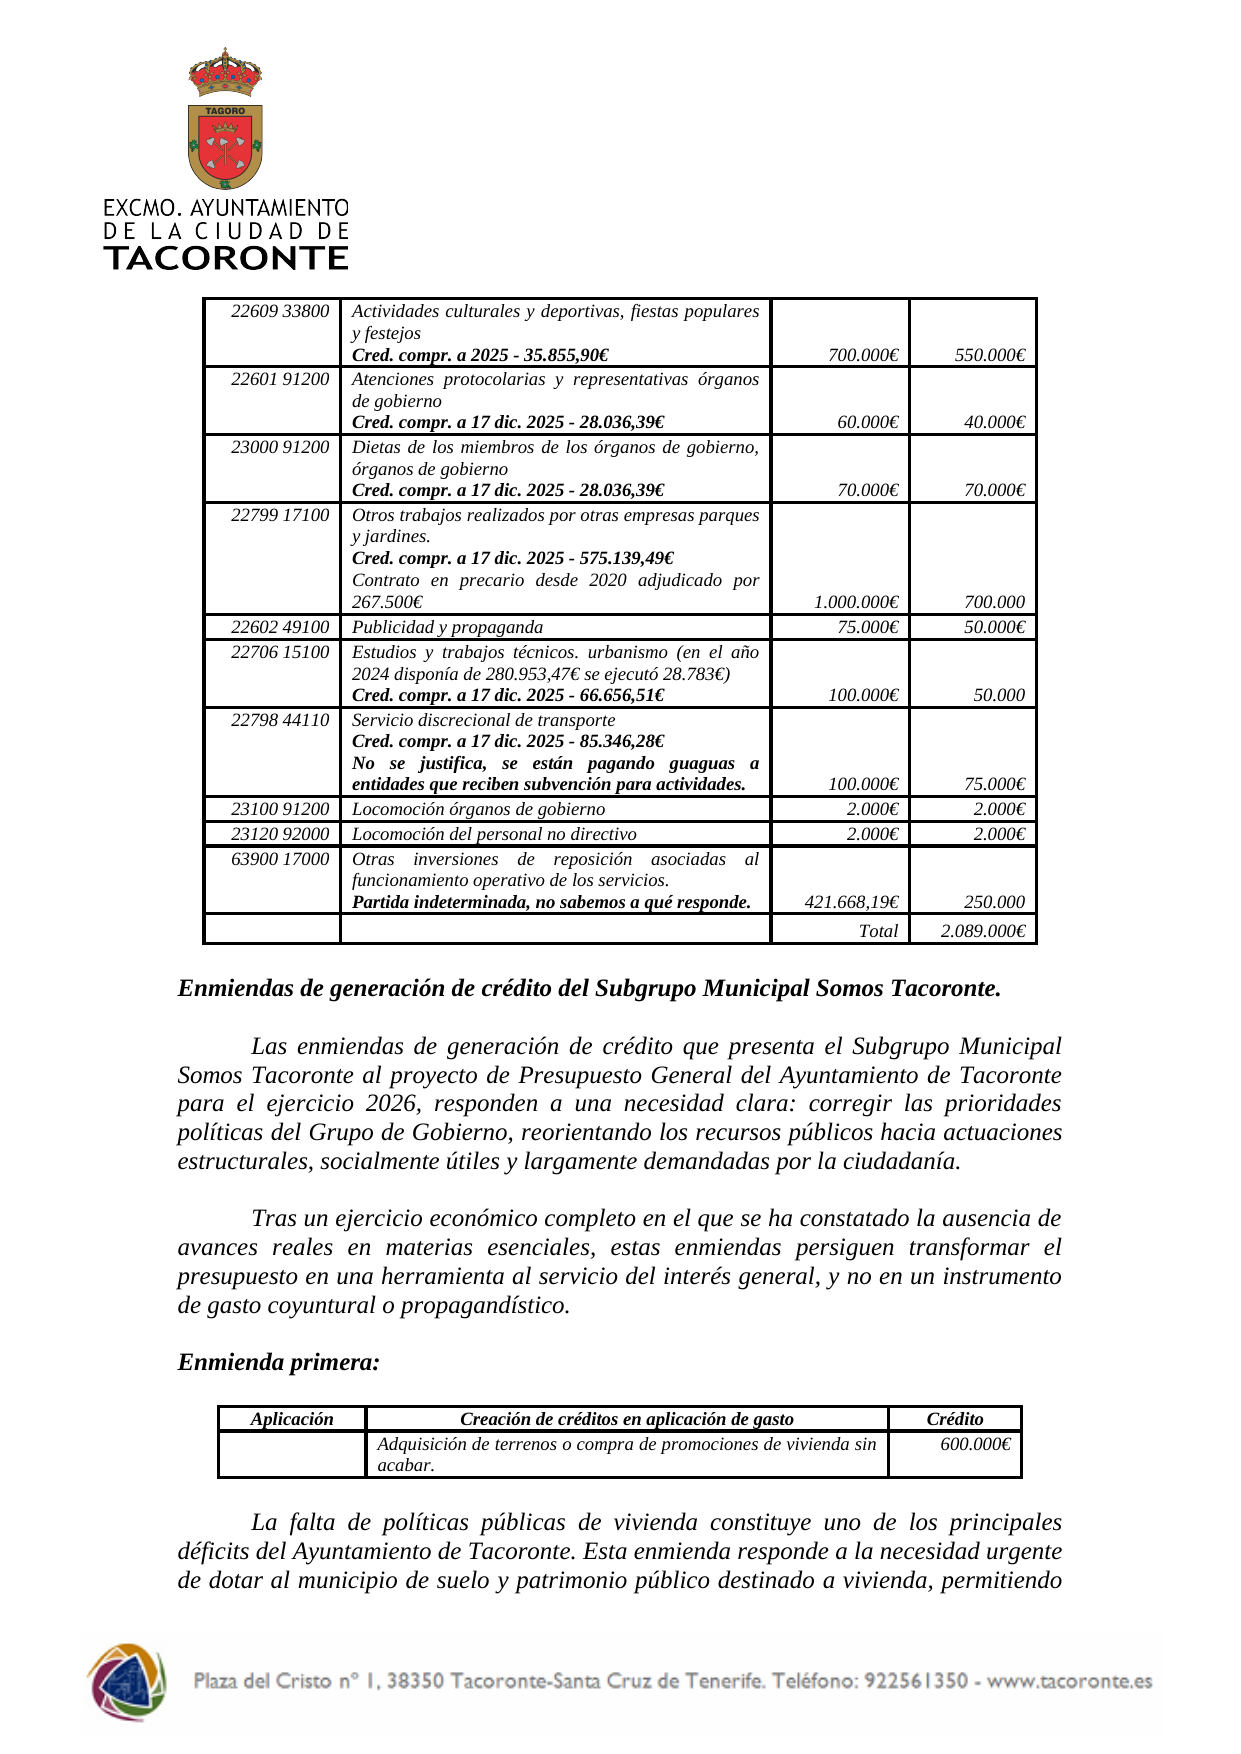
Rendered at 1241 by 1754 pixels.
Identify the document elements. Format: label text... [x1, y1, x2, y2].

table_cell 2.000€ [911, 823, 1035, 844]
table_cell [206, 915, 339, 942]
table_cell 50.000 [911, 641, 1035, 706]
table_cell Actividades culturales y deportivas, fiestas populares y festejos Cred. compr. a 2025 - 35.855,90€ [342, 300, 769, 365]
table_cell 75.000€ [773, 616, 908, 638]
table_cell Otros trabajos realizados por otras empresas parques y jardines. Cred. compr. a 17 dic. 2025 - 575.139,49€ Contrato en precario desde 2020 adjudicado por 267.500€ [342, 504, 769, 613]
table_cell 700.000€ [773, 300, 908, 365]
table_cell 75.000€ [911, 709, 1035, 795]
table_cell 63900 17000 [206, 848, 339, 912]
text Tras un ejercicio económico completo en el que se ha constatado la ausencia de avances reales en materias esenciales, estas enmiendas persiguen transformar el presupuesto en una herramienta al servicio del interés general, y no en un instrumento de gasto coyuntural o propagandístico. [177, 1203, 1063, 1318]
table_cell 50.000€ [911, 616, 1035, 638]
table_cell 421.668,19€ [773, 848, 908, 912]
table_cell 2.000€ [773, 823, 908, 844]
table_cell Dietas de los miembros de los órganos de gobierno, órganos de gobierno Cred. compr. a 17 dic. 2025 - 28.036,39€ [342, 436, 769, 501]
table_cell Publicidad y propaganda [342, 616, 769, 638]
table_cell Servicio discrecional de transporte Cred. compr. a 17 dic. 2025 - 85.346,28€ No se justifica, se están pagando guaguas a entidades que reciben subvención para actividades. [342, 709, 769, 795]
text Enmienda primera: [177, 1347, 1063, 1376]
table_cell 70.000€ [773, 436, 908, 501]
table_header Aplicación [220, 1408, 364, 1429]
table_cell 550.000€ [911, 300, 1035, 365]
table_cell Estudios y trabajos técnicos. urbanismo (en el año 2024 disponía de 280.953,47€ se ejecutó 28.783€) Cred. compr. a 17 dic. 2025 - 66.656,51€ [342, 641, 769, 706]
table_cell 2.089.000€ [911, 915, 1035, 942]
table_cell 23120 92000 [206, 823, 339, 844]
table_cell [342, 915, 769, 942]
text Las enmiendas de generación de crédito que presenta el Subgrupo Municipal Somos Tacoronte al proyecto de Presupuesto General del Ayuntamiento de Tacoronte para el ejercicio 2026, responden a una necesidad clara: corregir las prioridades políticas del Grupo de Gobierno, reorientando los recursos públicos hacia actuaciones estructurales, socialmente útiles y largamente demandadas por la ciudadanía. [177, 1031, 1063, 1175]
text La falta de políticas públicas de vivienda constituye uno de los principales déficits del Ayuntamiento de Tacoronte. Esta enmienda responde a la necesidad urgente de dotar al municipio de suelo y patrimonio público destinado a vivienda, permitiendo [177, 1507, 1063, 1594]
table_cell 60.000€ [773, 368, 908, 433]
table_header Crédito [890, 1408, 1020, 1429]
table_cell 22798 44110 [206, 709, 339, 795]
table_cell 23000 91200 [206, 436, 339, 501]
table_cell [220, 1433, 364, 1476]
table_cell 23100 91200 [206, 798, 339, 819]
picture [80, 1630, 1163, 1737]
table_cell 22799 17100 [206, 504, 339, 613]
picture [103, 47, 348, 270]
table_cell 250.000 [911, 848, 1035, 912]
table_cell 1.000.000€ [773, 504, 908, 613]
table_cell 2.000€ [773, 798, 908, 819]
table_cell 22601 91200 [206, 368, 339, 433]
table_cell 100.000€ [773, 641, 908, 706]
table_cell Otras inversiones de reposición asociadas al funcionamiento operativo de los servicios. Partida indeterminada, no sabemos a qué responde. [342, 848, 769, 912]
table_cell Total [773, 915, 908, 942]
table_cell 22602 49100 [206, 616, 339, 638]
table_cell 2.000€ [911, 798, 1035, 819]
table_cell 22609 33800 [206, 300, 339, 365]
table_cell 600.000€ [890, 1433, 1020, 1476]
table_cell Locomoción del personal no directivo [342, 823, 769, 844]
table_cell 22706 15100 [206, 641, 339, 706]
table_cell 700.000 [911, 504, 1035, 613]
table_cell Locomoción órganos de gobierno [342, 798, 769, 819]
table_cell 100.000€ [773, 709, 908, 795]
table_cell 70.000€ [911, 436, 1035, 501]
table_cell Atenciones protocolarias y representativas órganos de gobierno Cred. compr. a 17 dic. 2025 - 28.036,39€ [342, 368, 769, 433]
text Enmiendas de generación de crédito del Subgrupo Municipal Somos Tacoronte. [177, 973, 1063, 1002]
table_cell 40.000€ [911, 368, 1035, 433]
table_header Creación de créditos en aplicación de gasto [368, 1408, 887, 1429]
table_cell Adquisición de terrenos o compra de promociones de vivienda sin acabar. [368, 1433, 887, 1476]
